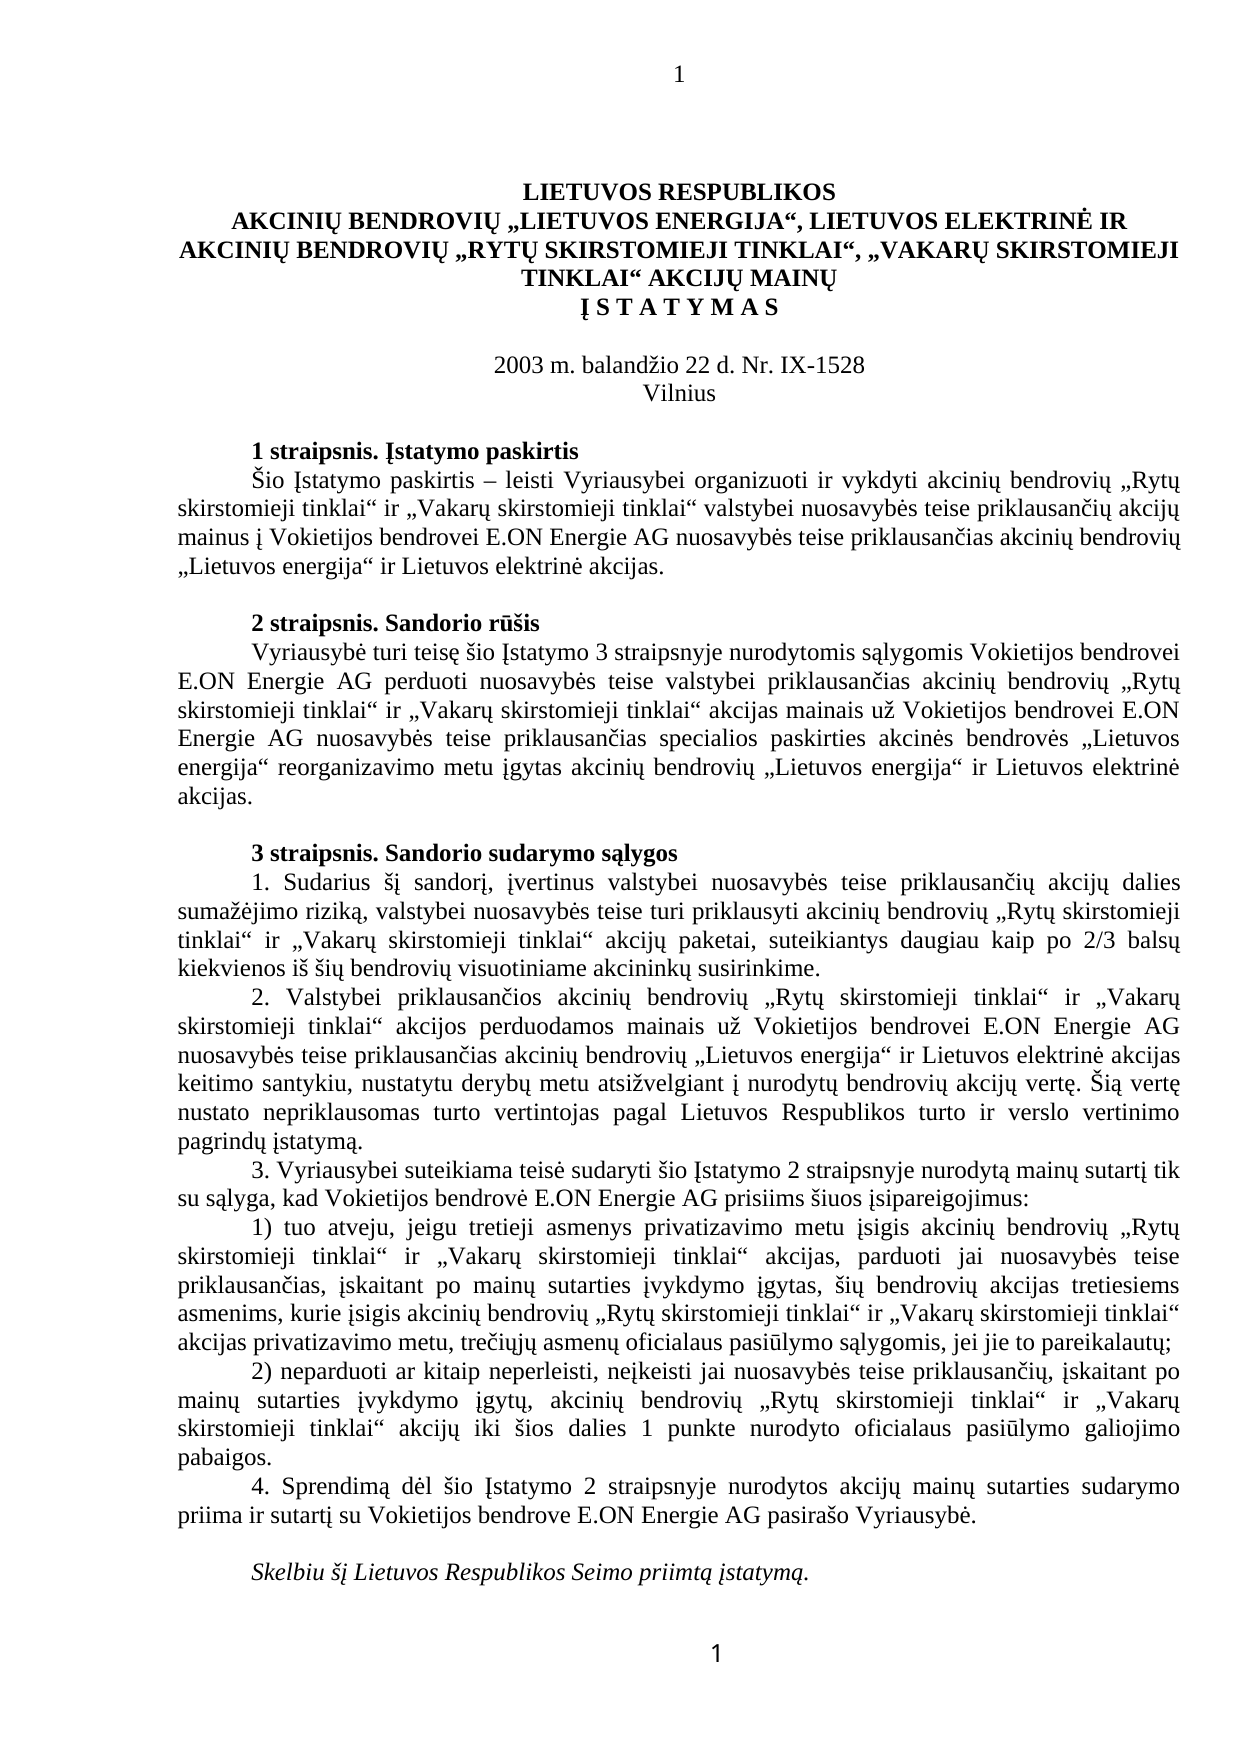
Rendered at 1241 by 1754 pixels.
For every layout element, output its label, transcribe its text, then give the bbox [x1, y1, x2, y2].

text Šio Įstatymo paskirtis – leisti Vyriausybei organizuoti ir vykdyti akcinių bendrovių „Rytų skirstomieji tinklai“ ir „Vakarų skirstomieji tinklai“ valstybei nuosavybės teise priklausančių akcijų mainus į Vokietijos bendrovei E.ON Energie AG nuosavybės teise priklausančias akcinių bendrovių „Lietuvos energija“ ir Lietuvos elektrinė akcijas. [177, 465, 1181, 580]
text 2003 m. balandžio 22 d. Nr. IX-1528 [177, 350, 1181, 378]
text 1. Sudarius šį sandorį, įvertinus valstybei nuosavybės teise priklausančių akcijų dalies sumažėjimo riziką, valstybei nuosavybės teise turi priklausyti akcinių bendrovių „Rytų skirstomieji tinklai“ ir „Vakarų skirstomieji tinklai“ akcijų paketai, suteikiantys daugiau kaip po 2/3 balsų kiekvienos iš šių bendrovių visuotiniame akcininkų susirinkime. [177, 867, 1181, 982]
text 3 straipsnis. Sandorio sudarymo sąlygos [177, 838, 1181, 867]
text 3. Vyriausybei suteikiama teisė sudaryti šio Įstatymo 2 straipsnyje nurodytą mainų sutartį tik su sąlyga, kad Vokietijos bendrovė E.ON Energie AG prisiims šiuos įsipareigojimus: [177, 1155, 1181, 1212]
text 1 straipsnis. Įstatymo paskirtis [177, 436, 1181, 465]
text 1) tuo atveju, jeigu tretieji asmenys privatizavimo metu įsigis akcinių bendrovių „Rytų skirstomieji tinklai“ ir „Vakarų skirstomieji tinklai“ akcijas, parduoti jai nuosavybės teise priklausančias, įskaitant po mainų sutarties įvykdymo įgytas, šių bendrovių akcijas tretiesiems asmenims, kurie įsigis akcinių bendrovių „Rytų skirstomieji tinklai“ ir „Vakarų skirstomieji tinklai“ akcijas privatizavimo metu, trečiųjų asmenų oficialaus pasiūlymo sąlygomis, jei jie to pareikalautų; [177, 1212, 1181, 1356]
text 4. Sprendimą dėl šio Įstatymo 2 straipsnyje nurodytos akcijų mainų sutarties sudarymo priima ir sutartį su Vokietijos bendrove E.ON Energie AG pasirašo Vyriausybė. [177, 1471, 1181, 1528]
text 2) neparduoti ar kitaip neperleisti, neįkeisti jai nuosavybės teise priklausančių, įskaitant po mainų sutarties įvykdymo įgytų, akcinių bendrovių „Rytų skirstomieji tinklai“ ir „Vakarų skirstomieji tinklai“ akcijų iki šios dalies 1 punkte nurodyto oficialaus pasiūlymo galiojimo pabaigos. [177, 1356, 1181, 1471]
text Vyriausybė turi teisę šio Įstatymo 3 straipsnyje nurodytomis sąlygomis Vokietijos bendrovei E.ON Energie AG perduoti nuosavybės teise valstybei priklausančias akcinių bendrovių „Rytų skirstomieji tinklai“ ir „Vakarų skirstomieji tinklai“ akcijas mainais už Vokietijos bendrovei E.ON Energie AG nuosavybės teise priklausančias specialios paskirties akcinės bendrovės „Lietuvos energija“ reorganizavimo metu įgytas akcinių bendrovių „Lietuvos energija“ ir Lietuvos elektrinė akcijas. [177, 637, 1181, 810]
text Į S T A T Y M A S [177, 292, 1181, 321]
text 2. Valstybei priklausančios akcinių bendrovių „Rytų skirstomieji tinklai“ ir „Vakarų skirstomieji tinklai“ akcijos perduodamos mainais už Vokietijos bendrovei E.ON Energie AG nuosavybės teise priklausančias akcinių bendrovių „Lietuvos energija“ ir Lietuvos elektrinė akcijas keitimo santykiu, nustatytu derybų metu atsižvelgiant į nurodytų bendrovių akcijų vertę. Šią vertę nustato nepriklausomas turto vertintojas pagal Lietuvos Respublikos turto ir verslo vertinimo pagrindų įstatymą. [177, 982, 1181, 1155]
text AKCINIŲ BENDROVIŲ „LIETUVOS ENERGIJA“, LIETUVOS ELEKTRINĖ IR AKCINIŲ BENDROVIŲ „RYTŲ SKIRSTOMIEJI TINKLAI“, „VAKARŲ SKIRSTOMIEJI TINKLAI“ AKCIJŲ MAINŲ [177, 206, 1181, 292]
text Skelbiu šį Lietuvos Respublikos Seimo priimtą įstatymą. [177, 1557, 1181, 1586]
text LIETUVOS RESPUBLIKOS [177, 177, 1181, 206]
text 2 straipsnis. Sandorio rūšis [177, 608, 1181, 637]
text Vilnius [177, 378, 1181, 407]
